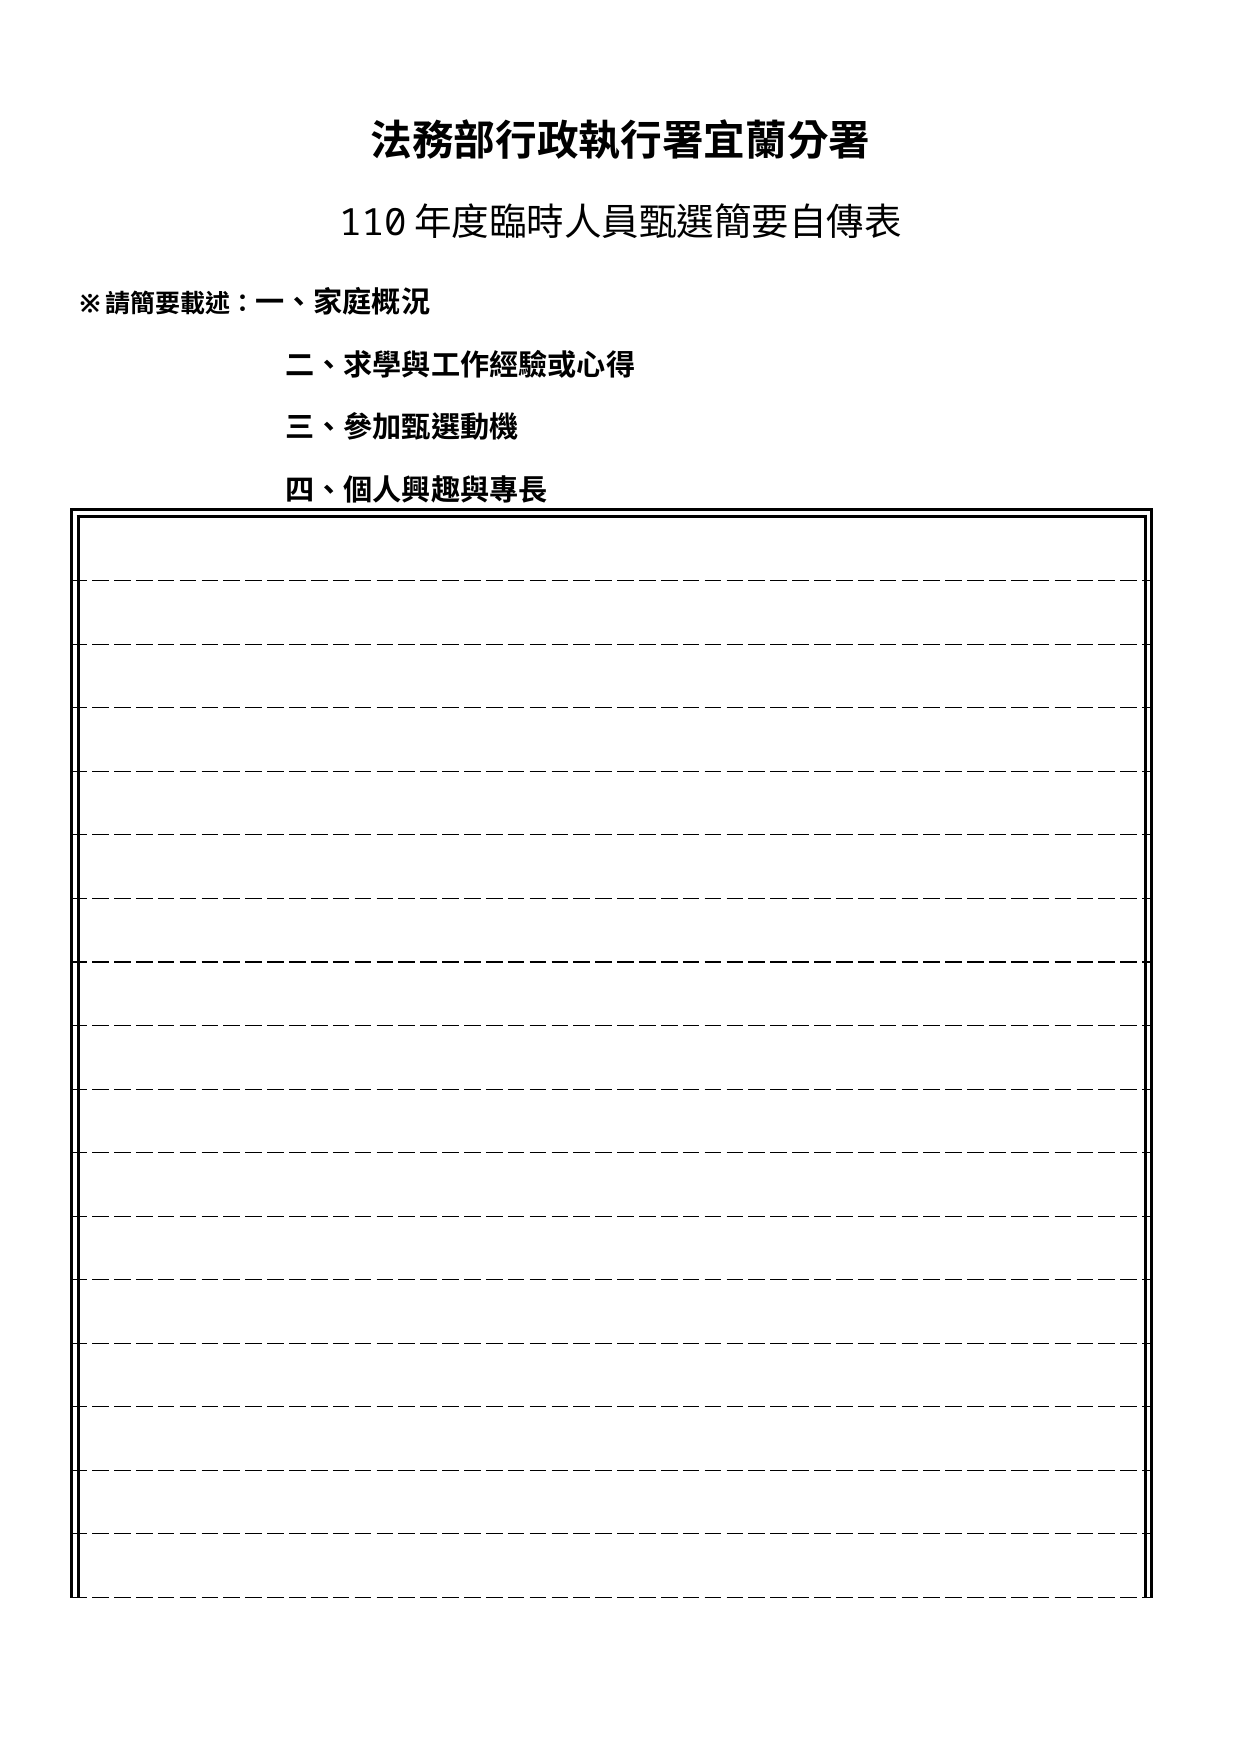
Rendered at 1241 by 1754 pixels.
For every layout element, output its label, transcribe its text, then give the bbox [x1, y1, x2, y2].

table_cell [80, 644, 1144, 707]
table_cell [80, 707, 1144, 771]
table_header [80, 518, 1144, 580]
table_cell [80, 1470, 1144, 1533]
table_cell [80, 580, 1144, 644]
table_cell [80, 1152, 1144, 1216]
table_header [75, 511, 1148, 580]
subtitle 110年度臨時人員甄選簡要自傳表 [75, 177, 1165, 239]
table_cell [80, 1089, 1144, 1152]
table_cell [80, 1406, 1144, 1470]
table_cell [80, 771, 1144, 834]
table_cell [80, 1279, 1144, 1343]
table_cell [80, 961, 1144, 1025]
text ※請簡要載述：一、家庭概況 [75, 258, 1165, 321]
table_cell [80, 1343, 1144, 1406]
table_cell [80, 1025, 1144, 1088]
text 四、個人興趣與專長 [75, 446, 1165, 508]
table_cell [80, 898, 1144, 961]
text 三、參加甄選動機 [75, 383, 1165, 446]
text 二、求學與工作經驗或心得 [75, 321, 1165, 383]
subtitle 法務部行政執行署宜蘭分署 [75, 96, 1165, 158]
table_cell [80, 1216, 1144, 1279]
table_cell [80, 1533, 1144, 1597]
table_cell [80, 834, 1144, 898]
